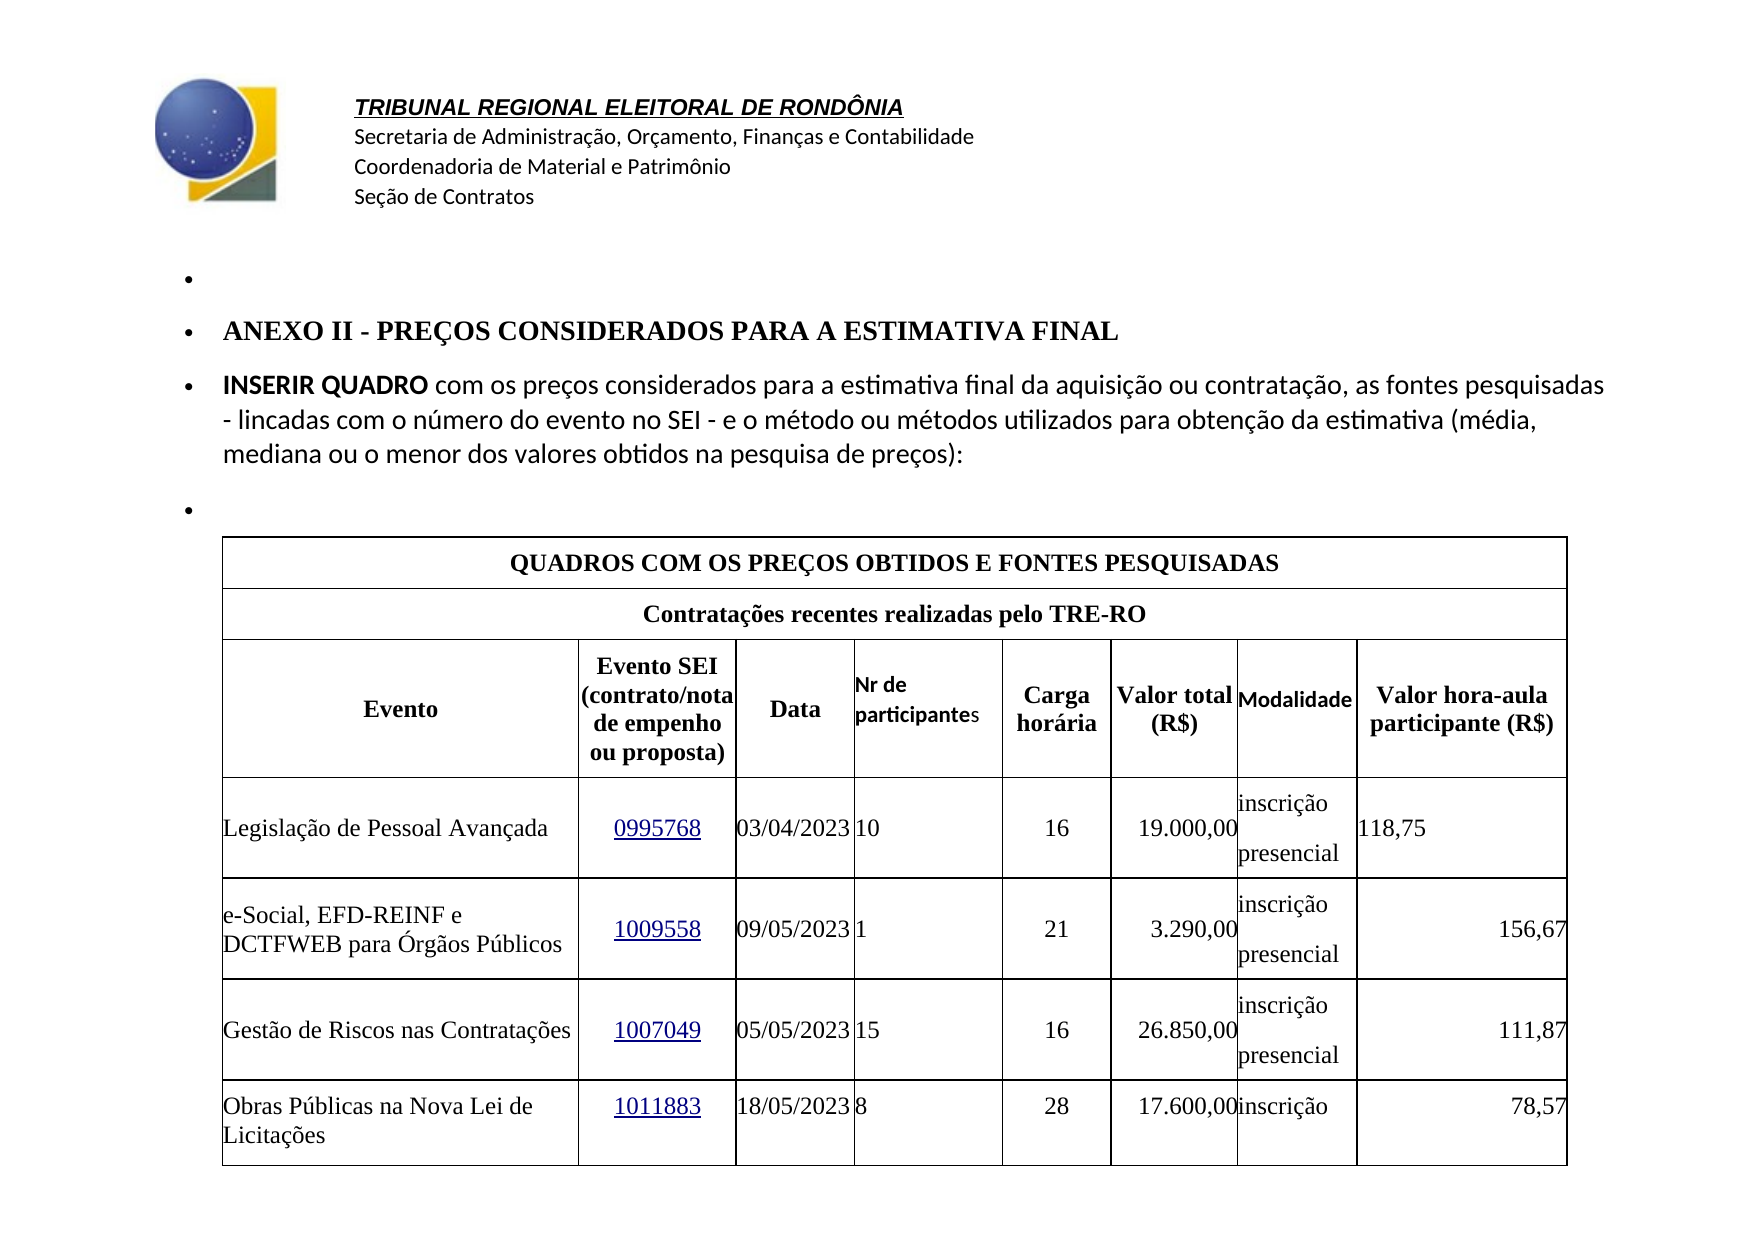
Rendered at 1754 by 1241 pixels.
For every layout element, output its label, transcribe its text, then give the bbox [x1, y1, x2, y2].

table_cell 15 [855, 980, 1002, 1079]
table_cell 28 [1003, 1081, 1110, 1165]
table_cell Gestão de Riscos nas Contratações [223, 980, 578, 1079]
table_cell 1009558 [579, 879, 735, 978]
table_cell 118,75 [1358, 778, 1566, 877]
table_cell 8 [855, 1081, 1002, 1165]
table_cell Legislação de Pessoal Avançada [223, 778, 578, 877]
table_cell 21 [1003, 879, 1110, 978]
table_cell Data [737, 640, 854, 776]
table_cell inscrição presencial [1238, 1081, 1356, 1165]
table_cell 03/04/2023 [737, 778, 854, 877]
table_cell 156,67 [1358, 879, 1566, 978]
table_cell Evento [223, 640, 578, 776]
table_cell Nr de participantes [855, 640, 1002, 776]
table_cell inscrição presencial [1238, 879, 1356, 978]
table_cell 16 [1003, 980, 1110, 1079]
table_cell Contratações recentes realizadas pelo TRE-RO [223, 589, 1566, 639]
table_cell 0995768 [579, 778, 735, 877]
list INSERIR QUADRO com os preços considerados para a estimativa final da aquisição ou contratação, as fontes pesquisadas - lincadas com o número do evento no SEI - e o método ou métodos utilizados para obtenção da estimativa (média, mediana ou o menor dos valores obtidos na pesquisa de preços): [185, 367, 1606, 470]
table_header QUADROS COM OS PREÇOS OBTIDOS E FONTES PESQUISADAS [223, 538, 1566, 587]
table_cell e-Social, EFD-REINF e DCTFWEB para Órgãos Públicos [223, 879, 578, 978]
table_cell 09/05/2023 [737, 879, 854, 978]
table_cell 19.000,00 [1112, 778, 1237, 877]
table_cell Modalidade [1238, 640, 1356, 776]
table_cell Valor hora-aula participante (R$) [1358, 640, 1566, 776]
table_cell Obras Públicas na Nova Lei de Licitações [223, 1081, 578, 1165]
table_cell 3.290,00 [1112, 879, 1237, 978]
table_cell 1011883 [579, 1081, 735, 1165]
table_cell 05/05/2023 [737, 980, 854, 1079]
table_cell 1007049 [579, 980, 735, 1079]
table_cell Evento SEI (contrato/nota de empenho ou proposta) [579, 640, 735, 776]
table_cell 111,87 [1358, 980, 1566, 1079]
table_cell 1 [855, 879, 1002, 978]
table_cell Carga horária [1003, 640, 1110, 776]
table_cell 26.850,00 [1112, 980, 1237, 1079]
table_cell 16 [1003, 778, 1110, 877]
table_cell 18/05/2023 [737, 1081, 854, 1165]
table_cell 10 [855, 778, 1002, 877]
table_cell inscrição presencial [1238, 778, 1356, 877]
table_cell 78,57 [1358, 1081, 1566, 1165]
list ANEXO II - PREÇOS CONSIDERADOS PARA A ESTIMATIVA FINAL [185, 314, 1606, 346]
table_cell inscrição presencial [1238, 980, 1356, 1079]
table_cell 17.600,00 [1112, 1081, 1237, 1165]
table_cell Valor total (R$) [1112, 640, 1237, 776]
